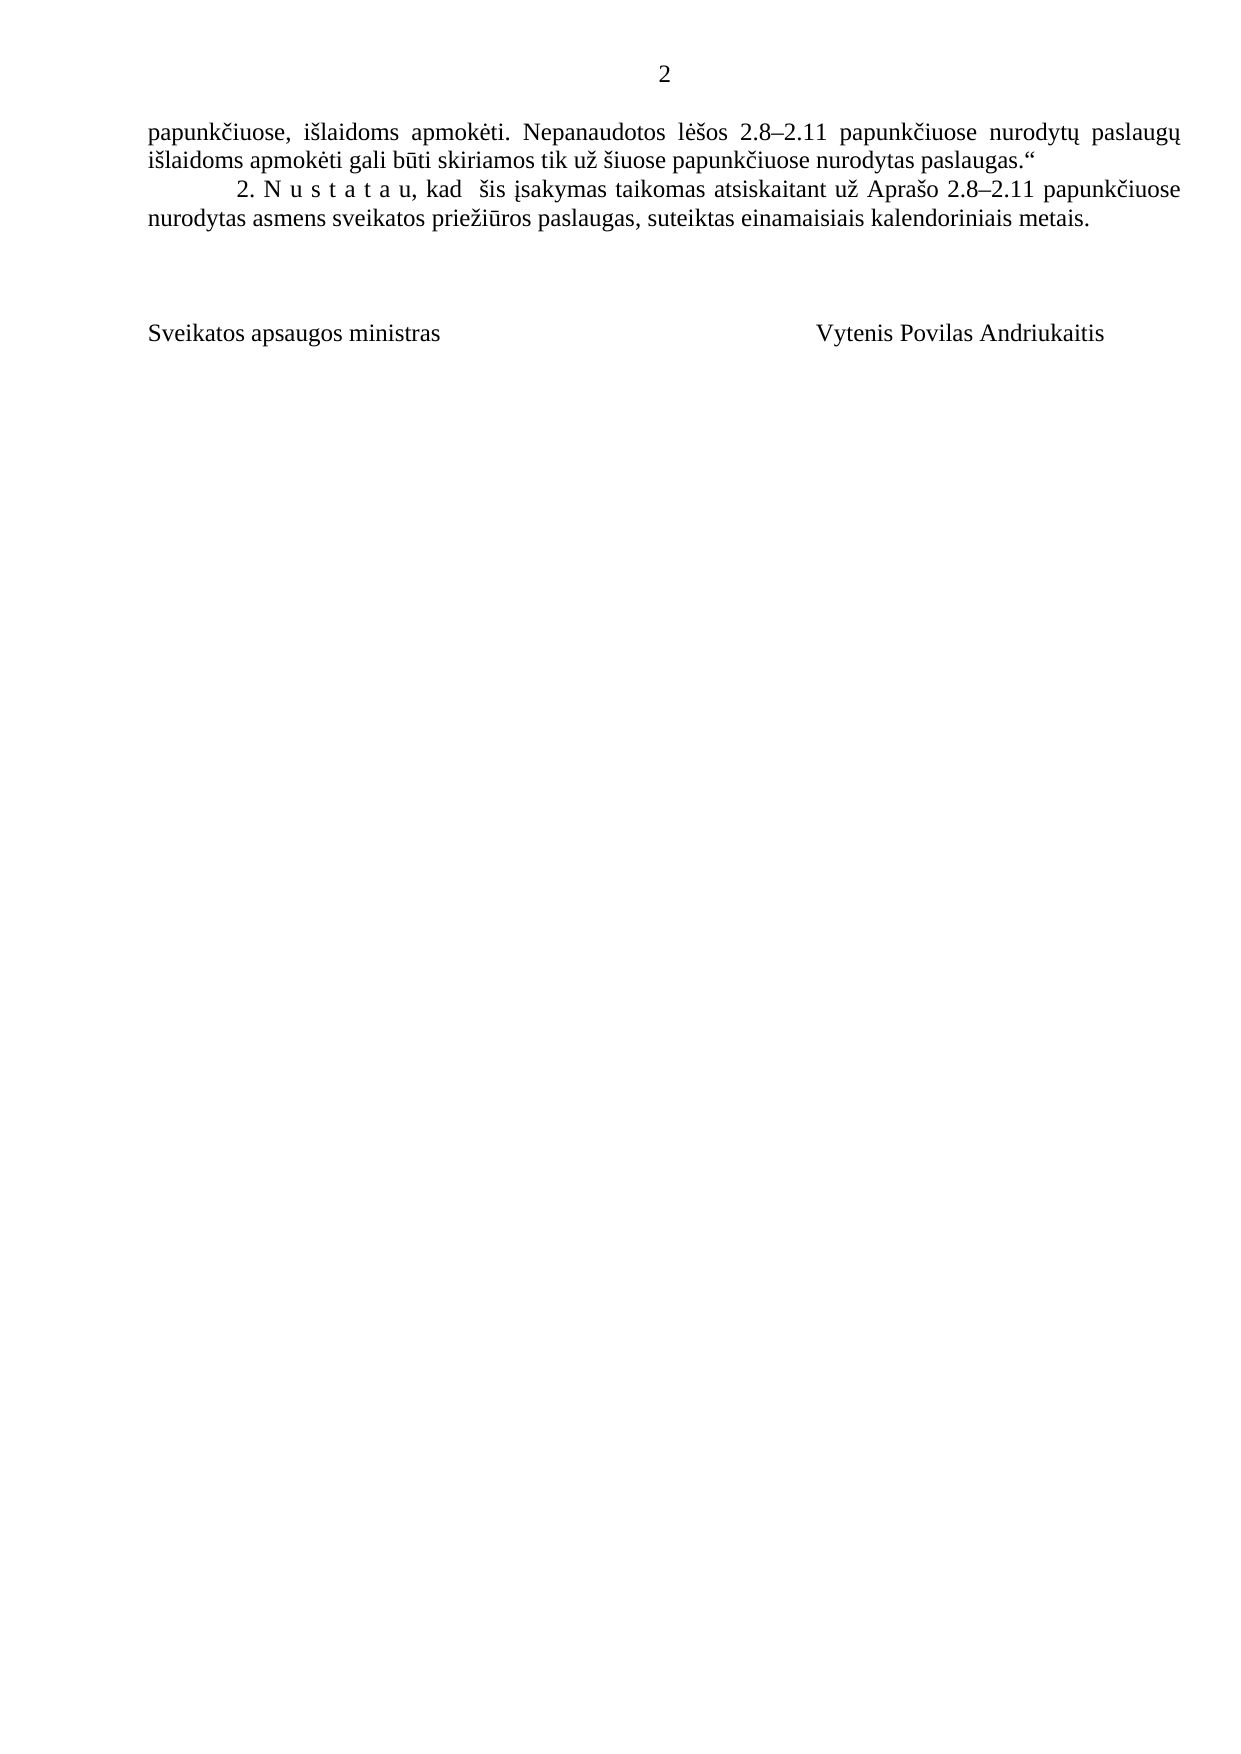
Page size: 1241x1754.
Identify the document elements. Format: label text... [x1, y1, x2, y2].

text 2. N u s t a t a u, kad šis įsakymas taikomas atsiskaitant už Aprašo 2.8–2.11 papunkčiuose nurodytas asmens sveikatos priežiūros paslaugas, suteiktas einamaisiais kalendoriniais metais. [148, 174, 1181, 232]
text papunkčiuose, išlaidoms apmokėti. Nepanaudotos lėšos 2.8–2.11 papunkčiuose nurodytų paslaugų išlaidoms apmokėti gali būti skiriamos tik už šiuose papunkčiuose nurodytas paslaugas.“ [148, 117, 1181, 174]
text Sveikatos apsaugos ministras Vytenis Povilas Andriukaitis [148, 318, 1181, 347]
